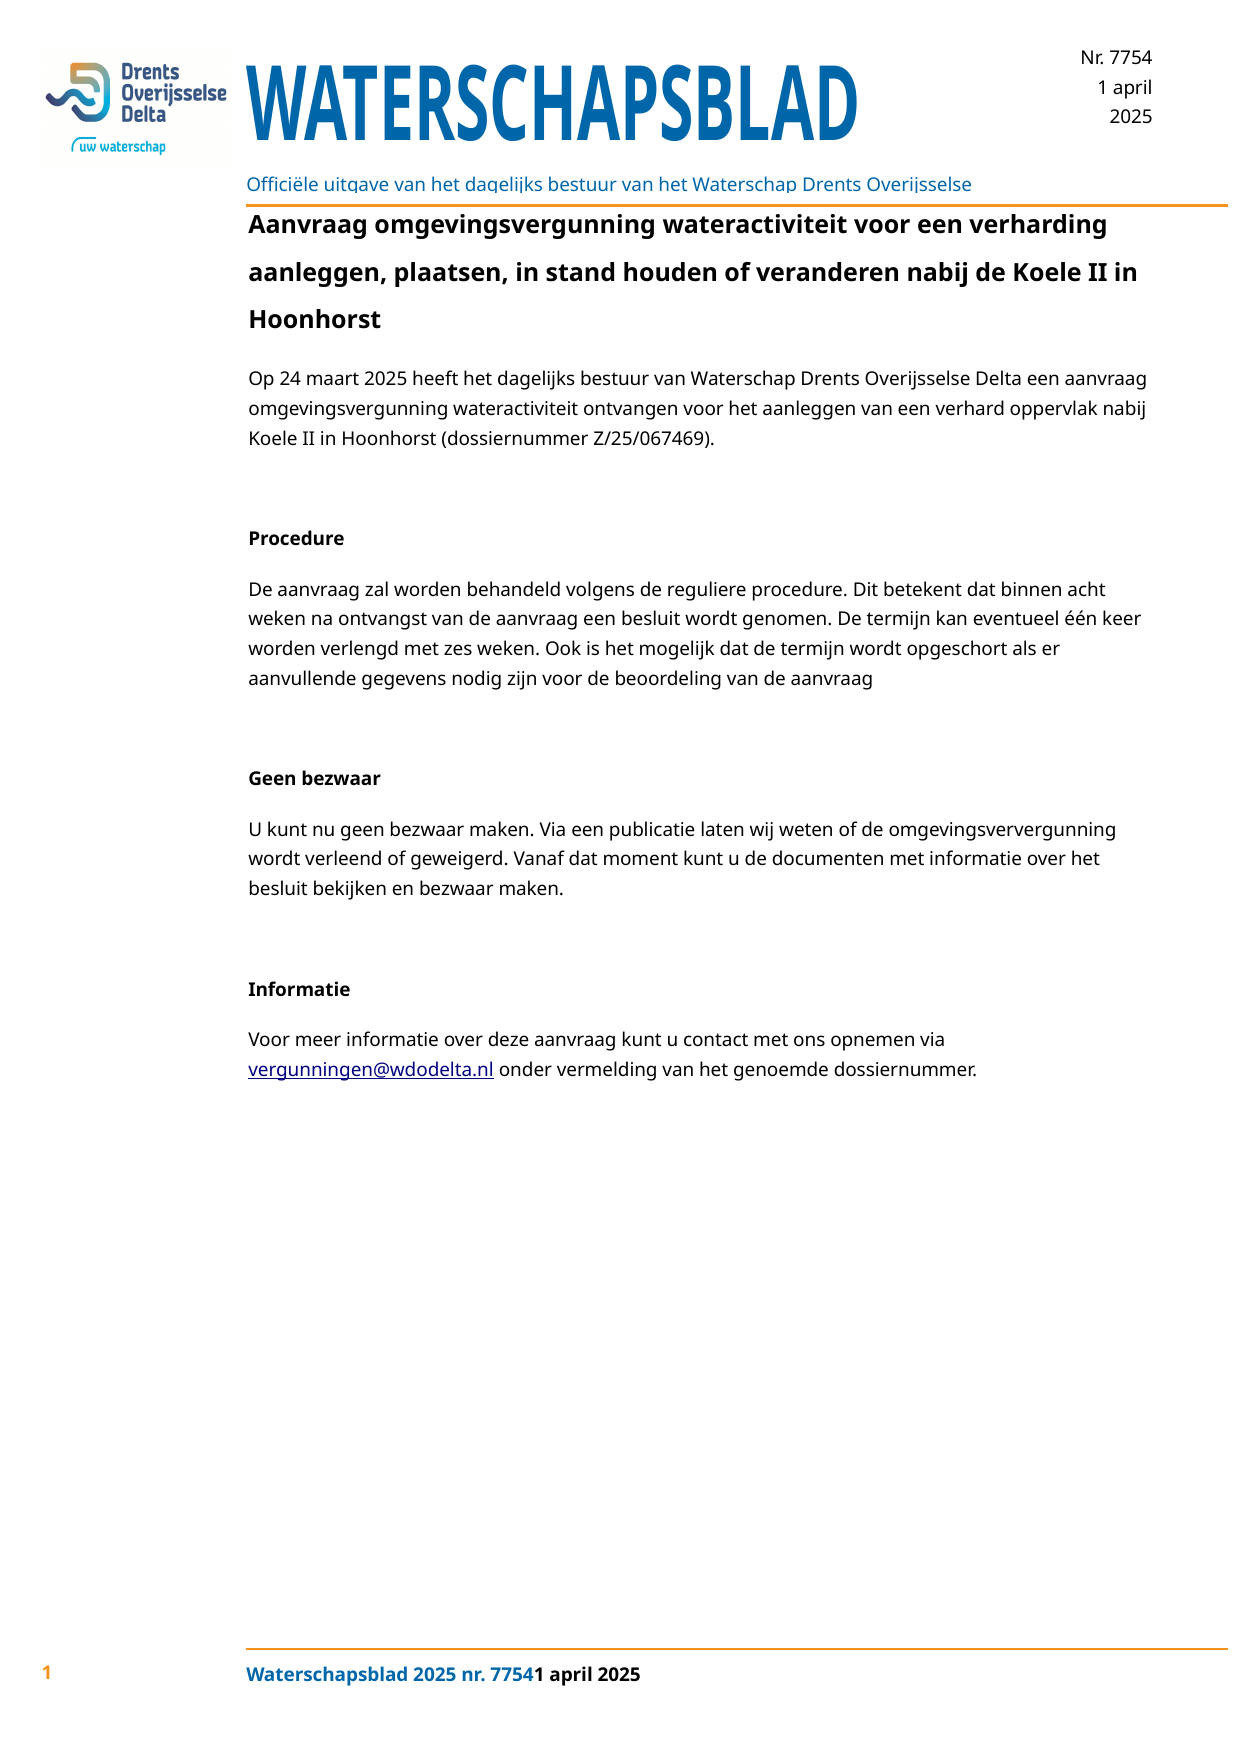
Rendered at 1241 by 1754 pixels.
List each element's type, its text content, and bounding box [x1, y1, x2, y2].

text U kunt nu geen bezwaar maken. Via een publicatie laten wij weten of de omgevingsververgunning wordt verleend of geweigerd. Vanaf dat moment kunt u de documenten met informatie over het besluit bekijken en bezwaar maken. [248, 816, 1152, 901]
text Informatie [248, 976, 1152, 1002]
text Op 24 maart 2025 heeft het dagelijks bestuur van Waterschap Drents Overijsselse Delta een aanvraag omgevingsvergunning wateractiviteit ontvangen voor het aanleggen van een verhard oppervlak nabij Koele II in Hoonhorst (dossiernummer Z/25/067469). [248, 366, 1152, 450]
text Geen bezwaar [248, 766, 1152, 791]
picture [41, 47, 231, 172]
text Aanvraag omgevingsvergunning wateractiviteit voor een verharding aanleggen, plaatsen, in stand houden of veranderen nabij de Koele II in Hoonhorst [248, 207, 1152, 336]
text Procedure [248, 526, 1152, 551]
text Voor meer informatie over deze aanvraag kunt u contact met ons opnemen via vergunningen@wdodelta.nl onder vermelding van het genoemde dossiernummer. [248, 1026, 1152, 1082]
text De aanvraag zal worden behandeld volgens de reguliere procedure. Dit betekent dat binnen acht weken na ontvangst van de aanvraag een besluit wordt genomen. De termijn kan eventueel één keer worden verlengd met zes weken. Ook is het mogelijk dat de termijn wordt opgeschort als er aanvullende gegevens nodig zijn voor de beoordeling van de aanvraag [248, 576, 1152, 690]
